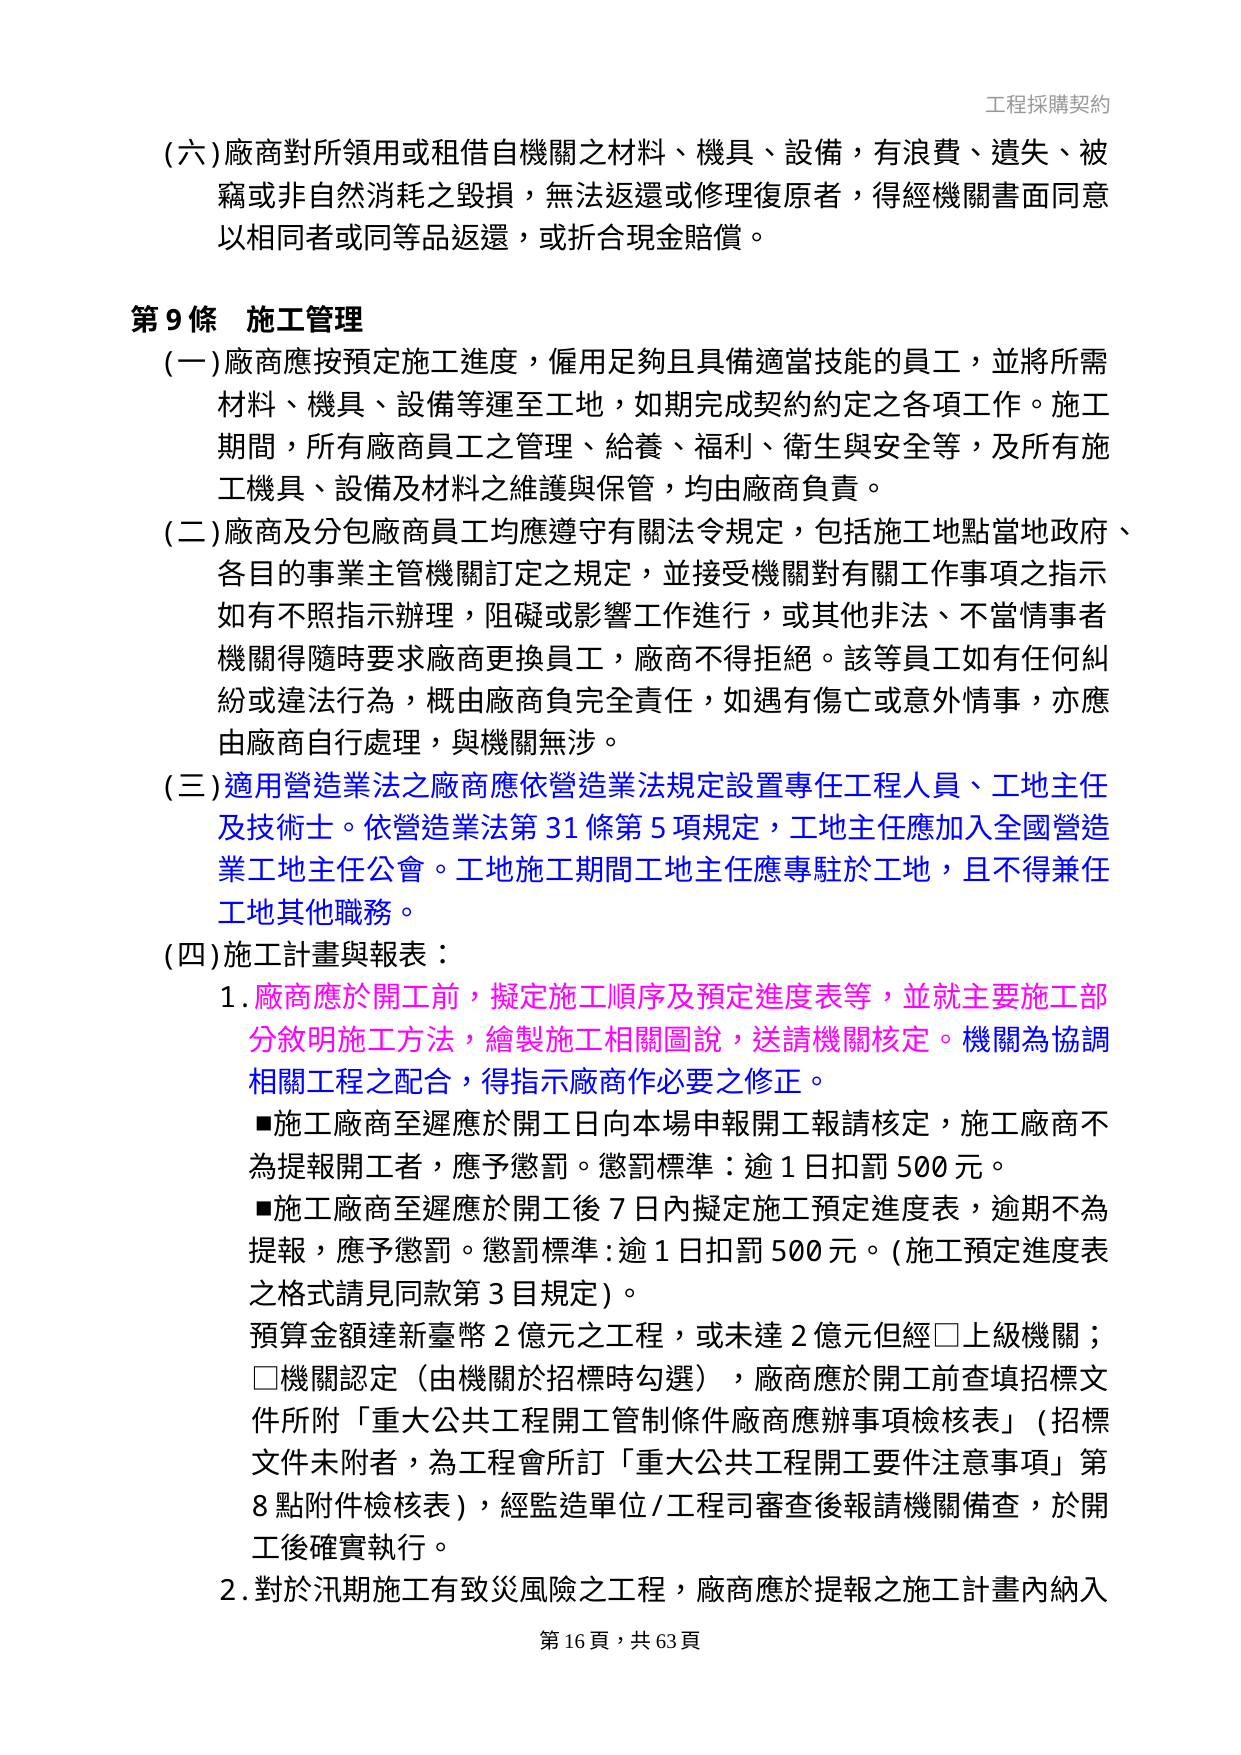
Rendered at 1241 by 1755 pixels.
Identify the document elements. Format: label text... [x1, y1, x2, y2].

text 2.對於汛期施工有致災風險之工程，廠商應於提報之施工計畫內納入 [218, 1567, 1110, 1609]
text (六)廠商對所領用或租借自機關之材料、機具、設備，有浪費、遺失、被竊或非自然消耗之毀損，無法返還或修理復原者，得經機關書面同意以相同者或同等品返還，或折合現金賠償。 [159, 130, 1110, 257]
text (三)適用營造業法之廠商應依營造業法規定設置專任工程人員、工地主任及技術士。依營造業法第31條第5項規定，工地主任應加入全國營造業工地主任公會。工地施工期間工地主任應專駐於工地，且不得兼任工地其他職務。 [159, 762, 1110, 931]
text ■施工廠商至遲應於開工日向本場申報開工報請核定，施工廠商不為提報開工者，應予懲罰。懲罰標準：逾1日扣罰500元。 [218, 1101, 1110, 1186]
text ■施工廠商至遲應於開工後7日內擬定施工預定進度表，逾期不為提報，應予懲罰。懲罰標準:逾1日扣罰500元。(施工預定進度表之格式請見同款第3目規定)。 [218, 1186, 1110, 1313]
text 1.廠商應於開工前，擬定施工順序及預定進度表等，並就主要施工部分敘明施工方法，繪製施工相關圖說，送請機關核定。機關為協調相關工程之配合，得指示廠商作必要之修正。 [218, 974, 1110, 1101]
text 第9條 施工管理 [130, 297, 1110, 339]
text 預算金額達新臺幣2億元之工程，或未達2億元但經□上級機關；□機關認定（由機關於招標時勾選），廠商應於開工前查填招標文件所附「重大公共工程開工管制條件廠商應辦事項檢核表」(招標文件未附者，為工程會所訂「重大公共工程開工要件注意事項」第8點附件檢核表)，經監造單位/工程司審查後報請機關備查，於開工後確實執行。 [249, 1313, 1110, 1567]
text (二)廠商及分包廠商員工均應遵守有關法令規定，包括施工地點當地政府、各目的事業主管機關訂定之規定，並接受機關對有關工作事項之指示。如有不照指示辦理，阻礙或影響工作進行，或其他非法、不當情事者，機關得隨時要求廠商更換員工，廠商不得拒絕。該等員工如有任何糾紛或違法行為，概由廠商負完全責任，如遇有傷亡或意外情事，亦應由廠商自行處理，與機關無涉。 [159, 508, 1110, 762]
text (一)廠商應按預定施工進度，僱用足夠且具備適當技能的員工，並將所需材料、機具、設備等運至工地，如期完成契約約定之各項工作。施工期間，所有廠商員工之管理、給養、福利、衛生與安全等，及所有施工機具、設備及材料之維護與保管，均由廠商負責。 [159, 339, 1110, 508]
text (四)施工計畫與報表： [159, 931, 1110, 974]
